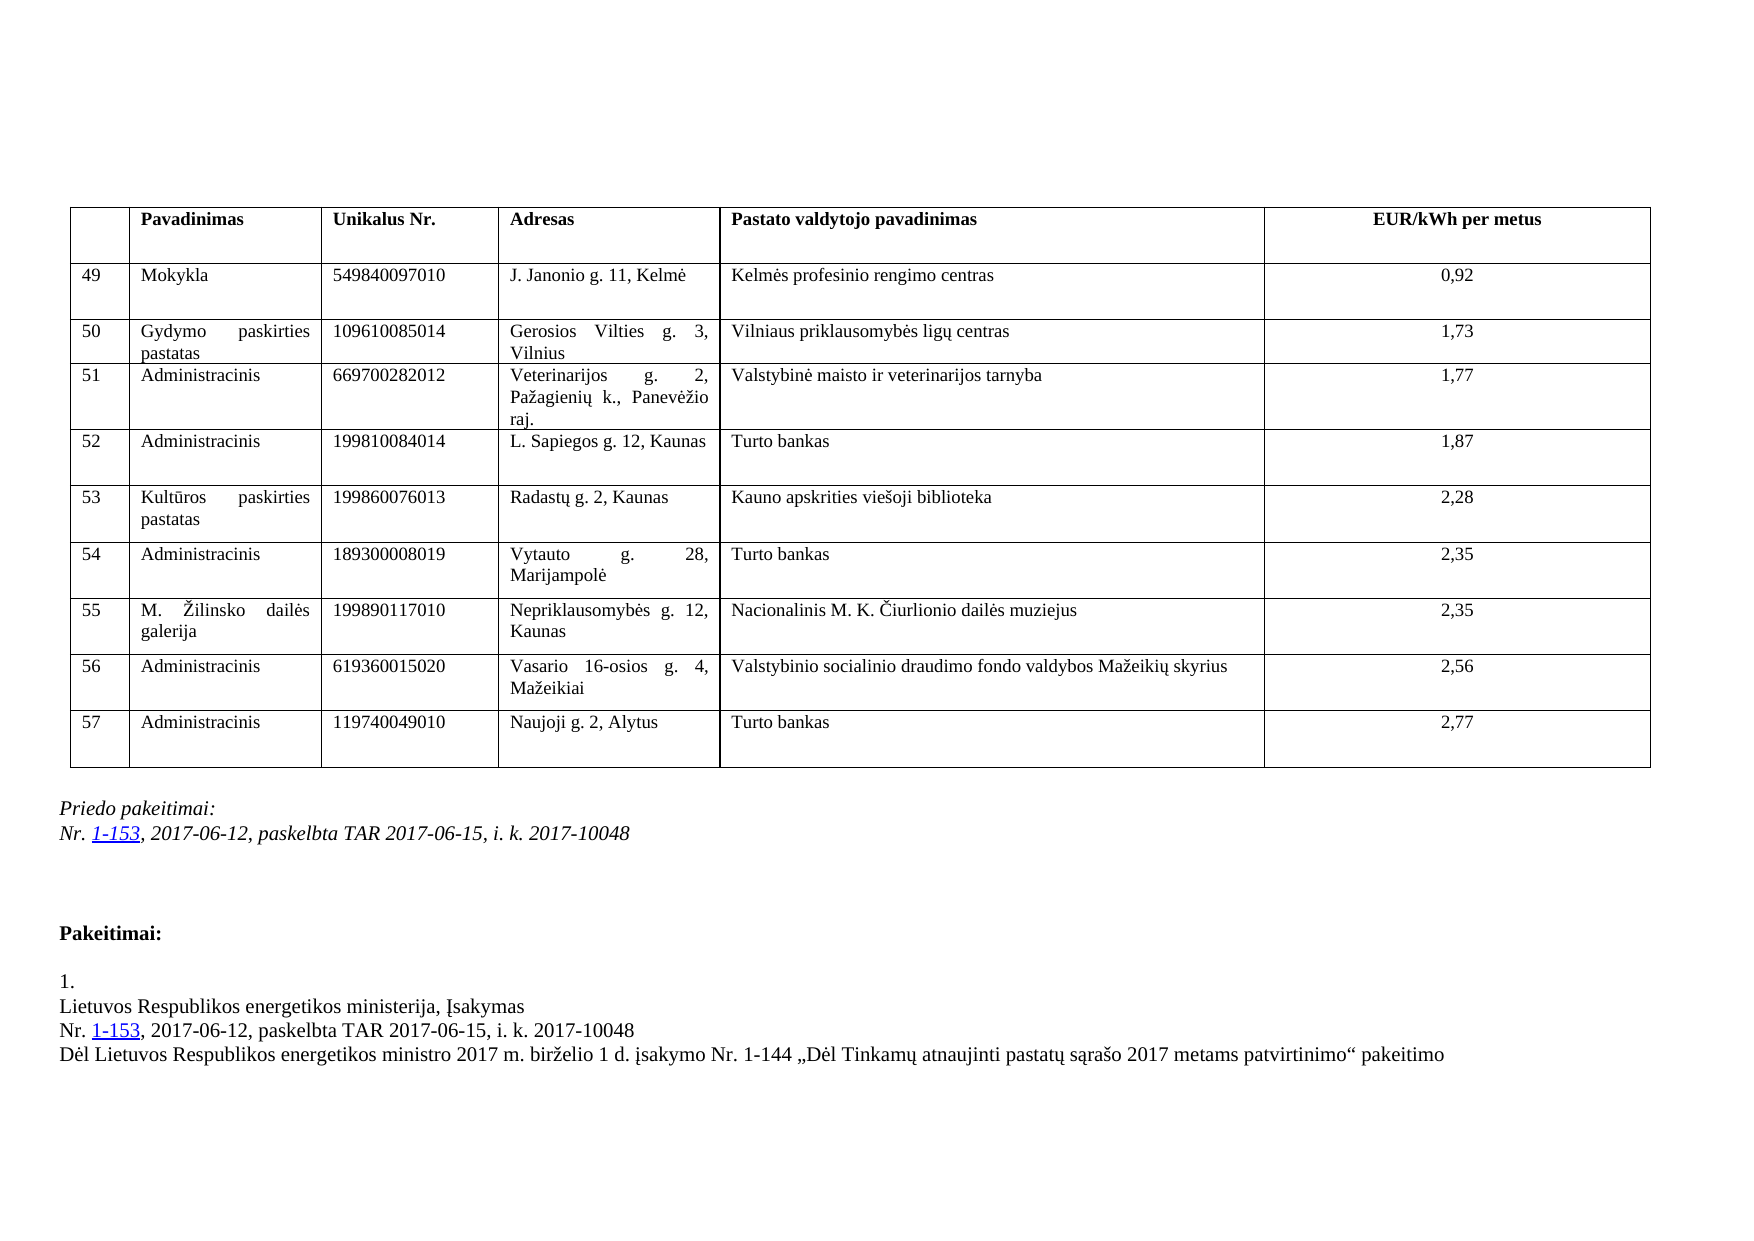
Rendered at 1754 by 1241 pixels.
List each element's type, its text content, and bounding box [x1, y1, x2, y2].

table_cell Nepriklausomybės g. 12, Kaunas [499, 599, 719, 654]
table_cell Kauno apskrities viešoji biblioteka [721, 486, 1264, 542]
table_cell Gydymo paskirties pastatas [130, 320, 321, 363]
table_cell Gerosios Vilties g. 3, Vilnius [499, 320, 719, 363]
table_cell Unikalus Nr. [322, 208, 498, 263]
table_cell 119740049010 [322, 711, 498, 767]
table_cell M. Žilinsko dailės galerija [130, 599, 321, 654]
table_cell L. Sapiegos g. 12, Kaunas [499, 430, 719, 485]
table_cell Administracinis [130, 543, 321, 598]
text Nr. 1-153, 2017-06-12, paskelbta TAR 2017-06-15, i. k. 2017-10048 [59, 820, 1636, 844]
table_cell Nacionalinis M. K. Čiurlionio dailės muziejus [721, 599, 1264, 654]
table_cell 53 [71, 486, 129, 542]
table_cell Administracinis [130, 711, 321, 767]
table_cell 199860076013 [322, 486, 498, 542]
table_cell Kelmės profesinio rengimo centras [721, 264, 1264, 319]
table_cell Administracinis [130, 430, 321, 485]
table_cell Administracinis [130, 655, 321, 710]
table_cell Vilniaus priklausomybės ligų centras [721, 320, 1264, 363]
table_cell 109610085014 [322, 320, 498, 363]
table_cell 56 [71, 655, 129, 710]
table_cell Pastato valdytojo pavadinimas [721, 208, 1264, 263]
table_cell 52 [71, 430, 129, 485]
table_cell 2,56 [1265, 655, 1650, 710]
table_cell J. Janonio g. 11, Kelmė [499, 264, 719, 319]
table_cell 51 [71, 364, 129, 429]
table_cell Vasario 16-osios g. 4, Mažeikiai [499, 655, 719, 710]
table_cell Turto bankas [721, 430, 1264, 485]
text Pakeitimai: [59, 921, 1636, 945]
table_cell Vytauto g. 28, Marijampolė [499, 543, 719, 598]
table_cell Turto bankas [721, 543, 1264, 598]
table_header [71, 208, 129, 263]
table_cell Veterinarijos g. 2, Pažagienių k., Panevėžio raj. [499, 364, 719, 429]
text Nr. 1-153, 2017-06-12, paskelbta TAR 2017-06-15, i. k. 2017-10048 [59, 1018, 1636, 1042]
table_cell Kultūros paskirties pastatas [130, 486, 321, 542]
table_cell Pavadinimas [130, 208, 321, 263]
table_cell EUR/kWh per metus [1265, 208, 1650, 263]
table_cell 549840097010 [322, 264, 498, 319]
table_cell 57 [71, 711, 129, 767]
table_cell 199810084014 [322, 430, 498, 485]
table_cell 2,35 [1265, 599, 1650, 654]
table_cell 669700282012 [322, 364, 498, 429]
text Priedo pakeitimai: [59, 796, 1636, 820]
table_cell 1,73 [1265, 320, 1650, 363]
table_cell 2,77 [1265, 711, 1650, 767]
table_cell 1,77 [1265, 364, 1650, 429]
table_cell 0,92 [1265, 264, 1650, 319]
table_cell 54 [71, 543, 129, 598]
table_cell 1,87 [1265, 430, 1650, 485]
table_cell Administracinis [130, 364, 321, 429]
table_cell 49 [71, 264, 129, 319]
table_cell Naujoji g. 2, Alytus [499, 711, 719, 767]
table_cell Valstybinė maisto ir veterinarijos tarnyba [721, 364, 1264, 429]
table_cell Radastų g. 2, Kaunas [499, 486, 719, 542]
table_cell 2,35 [1265, 543, 1650, 598]
text Lietuvos Respublikos energetikos ministerija, Įsakymas [59, 993, 1636, 1018]
table_cell Mokykla [130, 264, 321, 319]
table_cell 189300008019 [322, 543, 498, 598]
text Dėl Lietuvos Respublikos energetikos ministro 2017 m. birželio 1 d. įsakymo Nr. 1-144 „Dėl Tinkamų atnaujinti pastatų sąrašo 2017 metams patvirtinimo“ pakeitimo [59, 1042, 1636, 1066]
table_cell 2,28 [1265, 486, 1650, 542]
table_cell 50 [71, 320, 129, 363]
table_cell 199890117010 [322, 599, 498, 654]
text 1. [59, 969, 1636, 993]
table_cell 55 [71, 599, 129, 654]
table_cell Turto bankas [721, 711, 1264, 767]
table_cell 619360015020 [322, 655, 498, 710]
table_cell Adresas [499, 208, 719, 263]
table_cell Valstybinio socialinio draudimo fondo valdybos Mažeikių skyrius [721, 655, 1264, 710]
